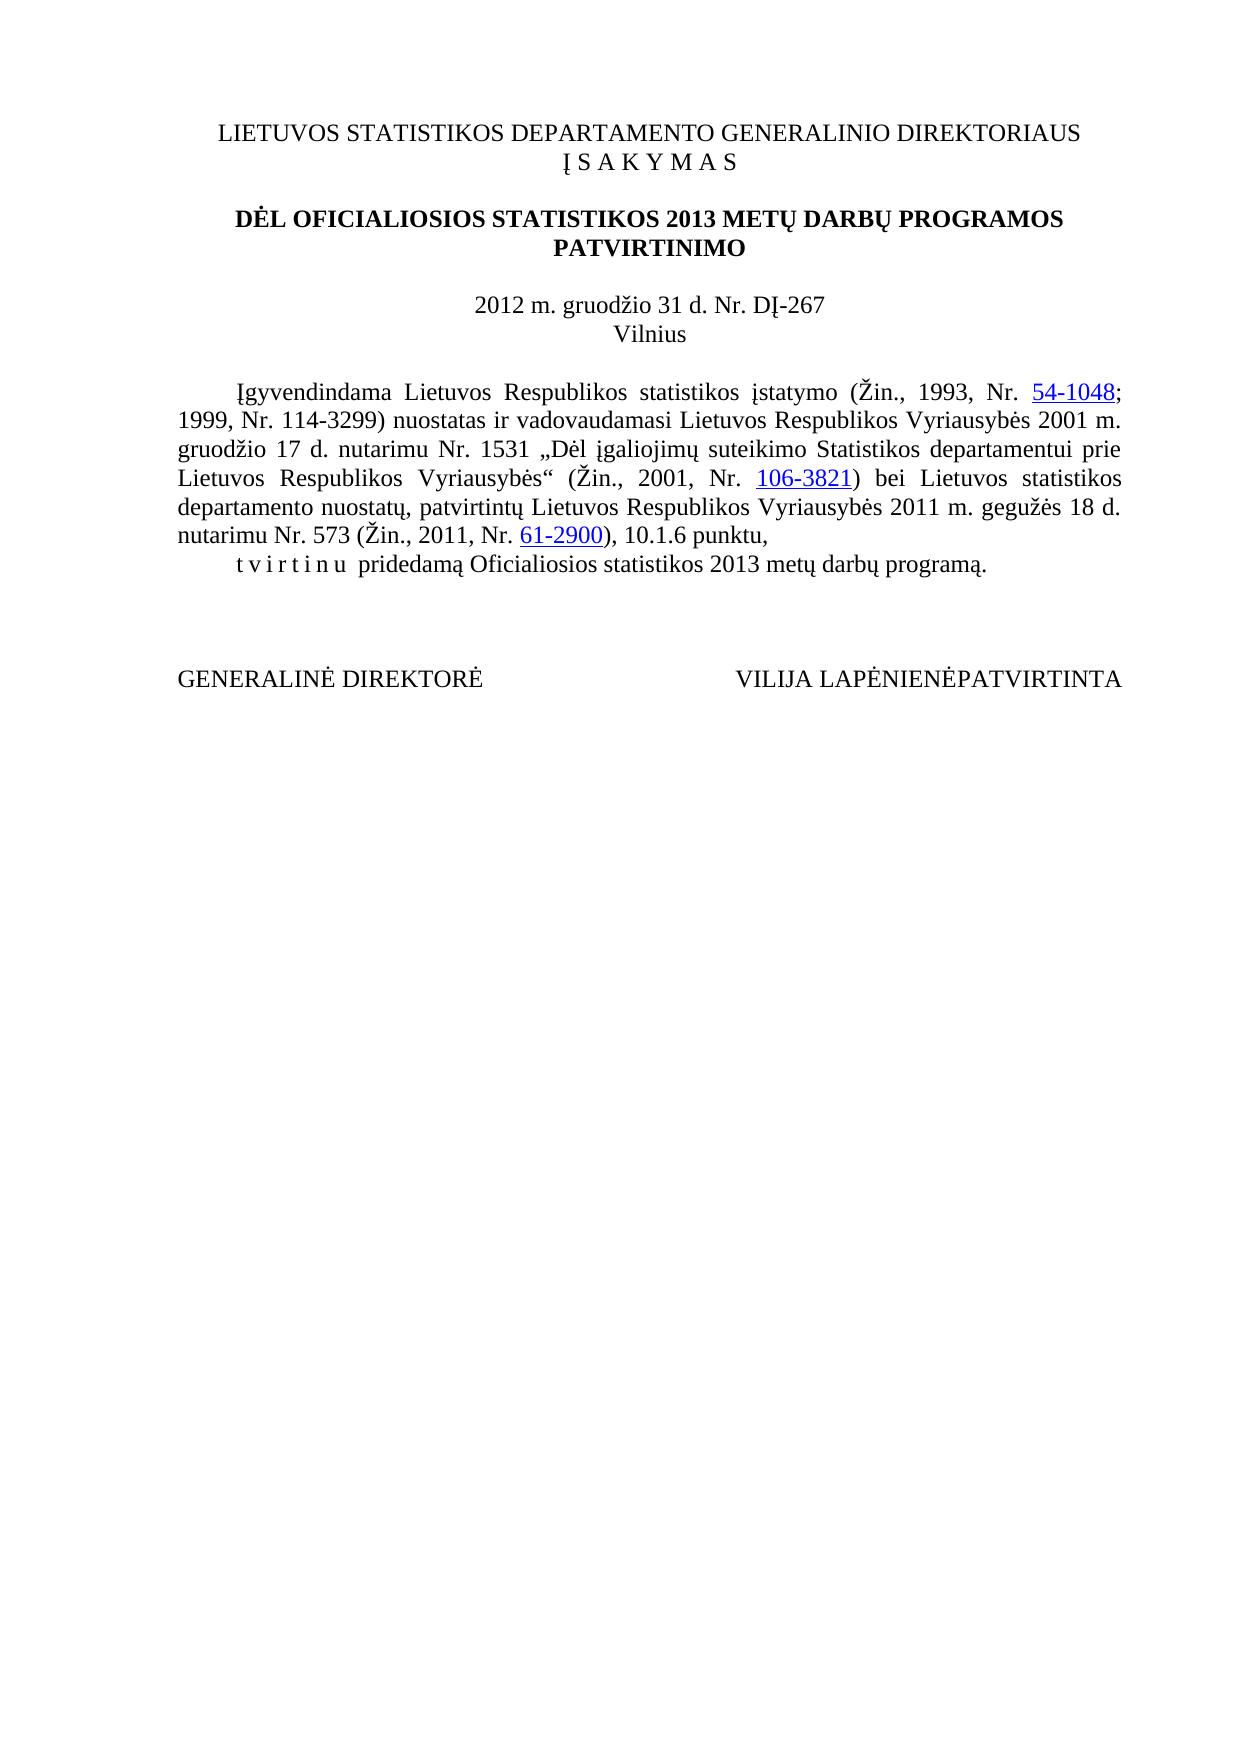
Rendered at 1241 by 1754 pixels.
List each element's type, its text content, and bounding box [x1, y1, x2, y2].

text DĖL OFICIALIOSIOS STATISTIKOS 2013 METŲ DARBŲ PROGRAMOS PATVIRTINIMO [177, 204, 1122, 262]
text Vilnius [177, 319, 1122, 348]
text Į S A K Y M A S [177, 147, 1122, 176]
text LIETUVOS STATISTIKOS DEPARTAMENTO GENERALINIO DIREKTORIAUS [177, 118, 1122, 147]
text Įgyvendindama Lietuvos Respublikos statistikos įstatymo (Žin., 1993, Nr. 54-1048; 1999, Nr. 114-3299) nuostatas ir vadovaudamasi Lietuvos Respublikos Vyriausybės 2001 m. gruodžio 17 d. nutarimu Nr. 1531 „Dėl įgaliojimų suteikimo Statistikos departamentui prie Lietuvos Respublikos Vyriausybės“ (Žin., 2001, Nr. 106-3821) bei Lietuvos statistikos departamento nuostatų, patvirtintų Lietuvos Respublikos Vyriausybės 2011 m. gegužės 18 d. nutarimu Nr. 573 (Žin., 2011, Nr. 61-2900), 10.1.6 punktu, [177, 377, 1122, 549]
text Generalinė direktorė Vilija LapėnienėPATVIRTINTA [177, 664, 1122, 693]
text 2012 m. gruodžio 31 d. Nr. DĮ-267 [177, 291, 1122, 319]
text tvirtinu pridedamą Oficialiosios statistikos 2013 metų darbų programą. [177, 549, 1122, 578]
